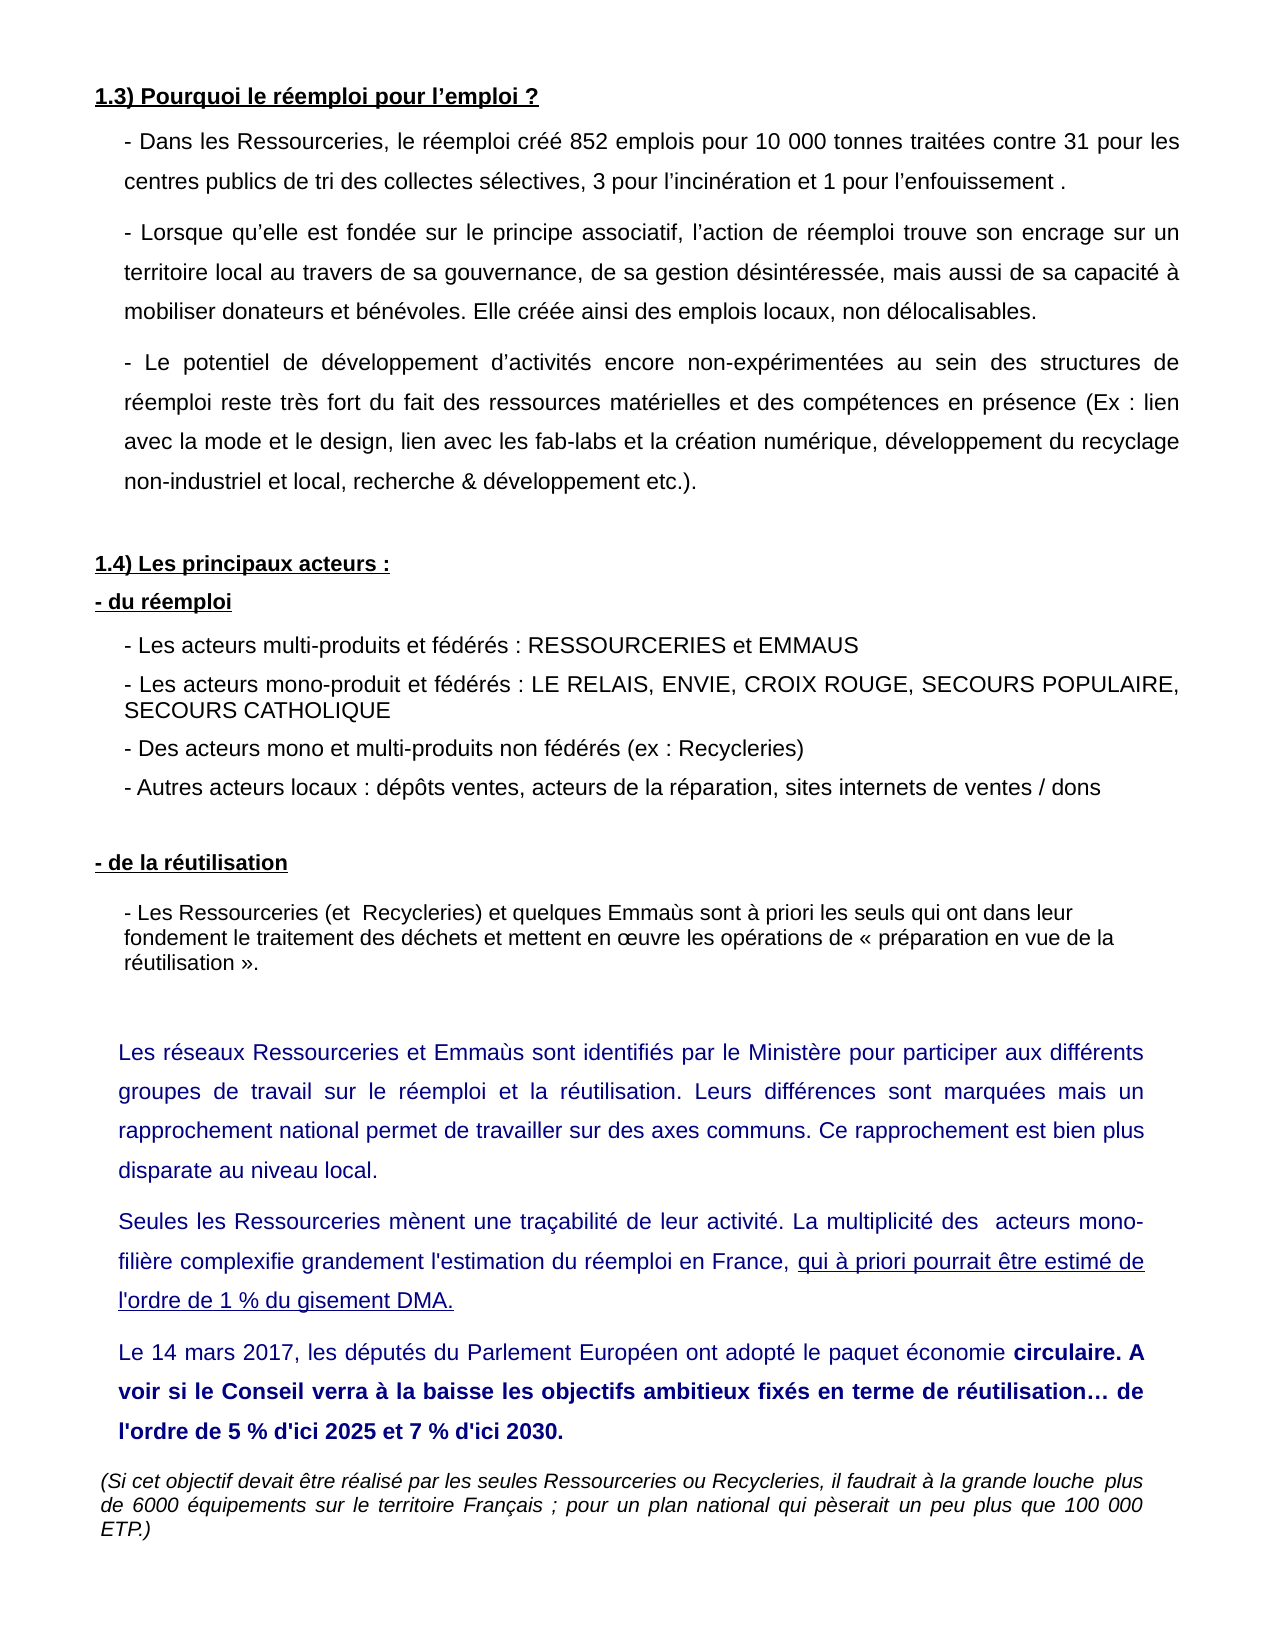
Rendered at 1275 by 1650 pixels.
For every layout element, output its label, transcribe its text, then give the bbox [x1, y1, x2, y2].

text 1.4) Les principaux acteurs : [94, 551, 1181, 576]
text - Dans les Ressourceries, le réemploi créé 852 emplois pour 10 000 tonnes traitées contre 31 pour les centres publics de tri des collectes sélectives, 3 pour l’incinération et 1 pour l’enfouissement . [124, 128, 1181, 194]
text - Les acteurs mono-produit et fédérés : LE RELAIS, ENVIE, CROIX ROUGE, SECOURS POPULAIRE, SECOURS CATHOLIQUE [124, 671, 1181, 723]
text Le 14 mars 2017, les députés du Parlement Européen ont adopté le paquet économie circulaire. A voir si le Conseil verra à la baisse les objectifs ambitieux fixés en terme de réutilisation… de l'ordre de 5 % d'ici 2025 et 7 % d'ici 2030. [118, 1339, 1145, 1444]
text - du réemploi [94, 589, 1181, 614]
text Les réseaux Ressourceries et Emmaùs sont identifiés par le Ministère pour participer aux différents groupes de travail sur le réemploi et la réutilisation. Leurs différences sont marquées mais un rapprochement national permet de travailler sur des axes communs. Ce rapprochement est bien plus disparate au niveau local. [118, 1038, 1145, 1183]
text 1.3) Pourquoi le réemploi pour l’emploi ? [94, 83, 1181, 109]
text - de la réutilisation [94, 850, 1181, 875]
text - Autres acteurs locaux : dépôts ventes, acteurs de la réparation, sites internets de ventes / dons [124, 773, 1181, 800]
text - Les acteurs multi-produits et fédérés : RESSOURCERIES et EMMAUS [124, 632, 1181, 659]
text - Le potentiel de développement d’activités encore non-expérimentées au sein des structures de réemploi reste très fort du fait des ressources matérielles et des compétences en présence (Ex : lien avec la mode et le design, lien avec les fab-labs et la création numérique, développement du recyclage non-industriel et local, recherche & développement etc.). [124, 349, 1181, 494]
text - Lorsque qu’elle est fondée sur le principe associatif, l’action de réemploi trouve son encrage sur un territoire local au travers de sa gouvernance, de sa gestion désintéressée, mais aussi de sa capacité à mobiliser donateurs et bénévoles. Elle créée ainsi des emplois locaux, non délocalisables. [124, 219, 1181, 324]
text - Des acteurs mono et multi-produits non fédérés (ex : Recycleries) [124, 735, 1181, 762]
text - Les Ressourceries (et Recycleries) et quelques Emmaùs sont à priori les seuls qui ont dans leur fondement le traitement des déchets et mettent en œuvre les opérations de « préparation en vue de la réutilisation ». [124, 900, 1181, 975]
text (Si cet objectif devait être réalisé par les seules Ressourceries ou Recycleries, il faudrait à la grande louche plus de 6000 équipements sur le territoire Français ; pour un plan national qui pèserait un peu plus que 100 000 ETP.) [100, 1469, 1145, 1541]
text Seules les Ressourceries mènent une traçabilité de leur activité. La multiplicité des acteurs mono-filière complexifie grandement l'estimation du réemploi en France, qui à priori pourrait être estimé de l'ordre de 1 % du gisement DMA. [118, 1208, 1145, 1314]
